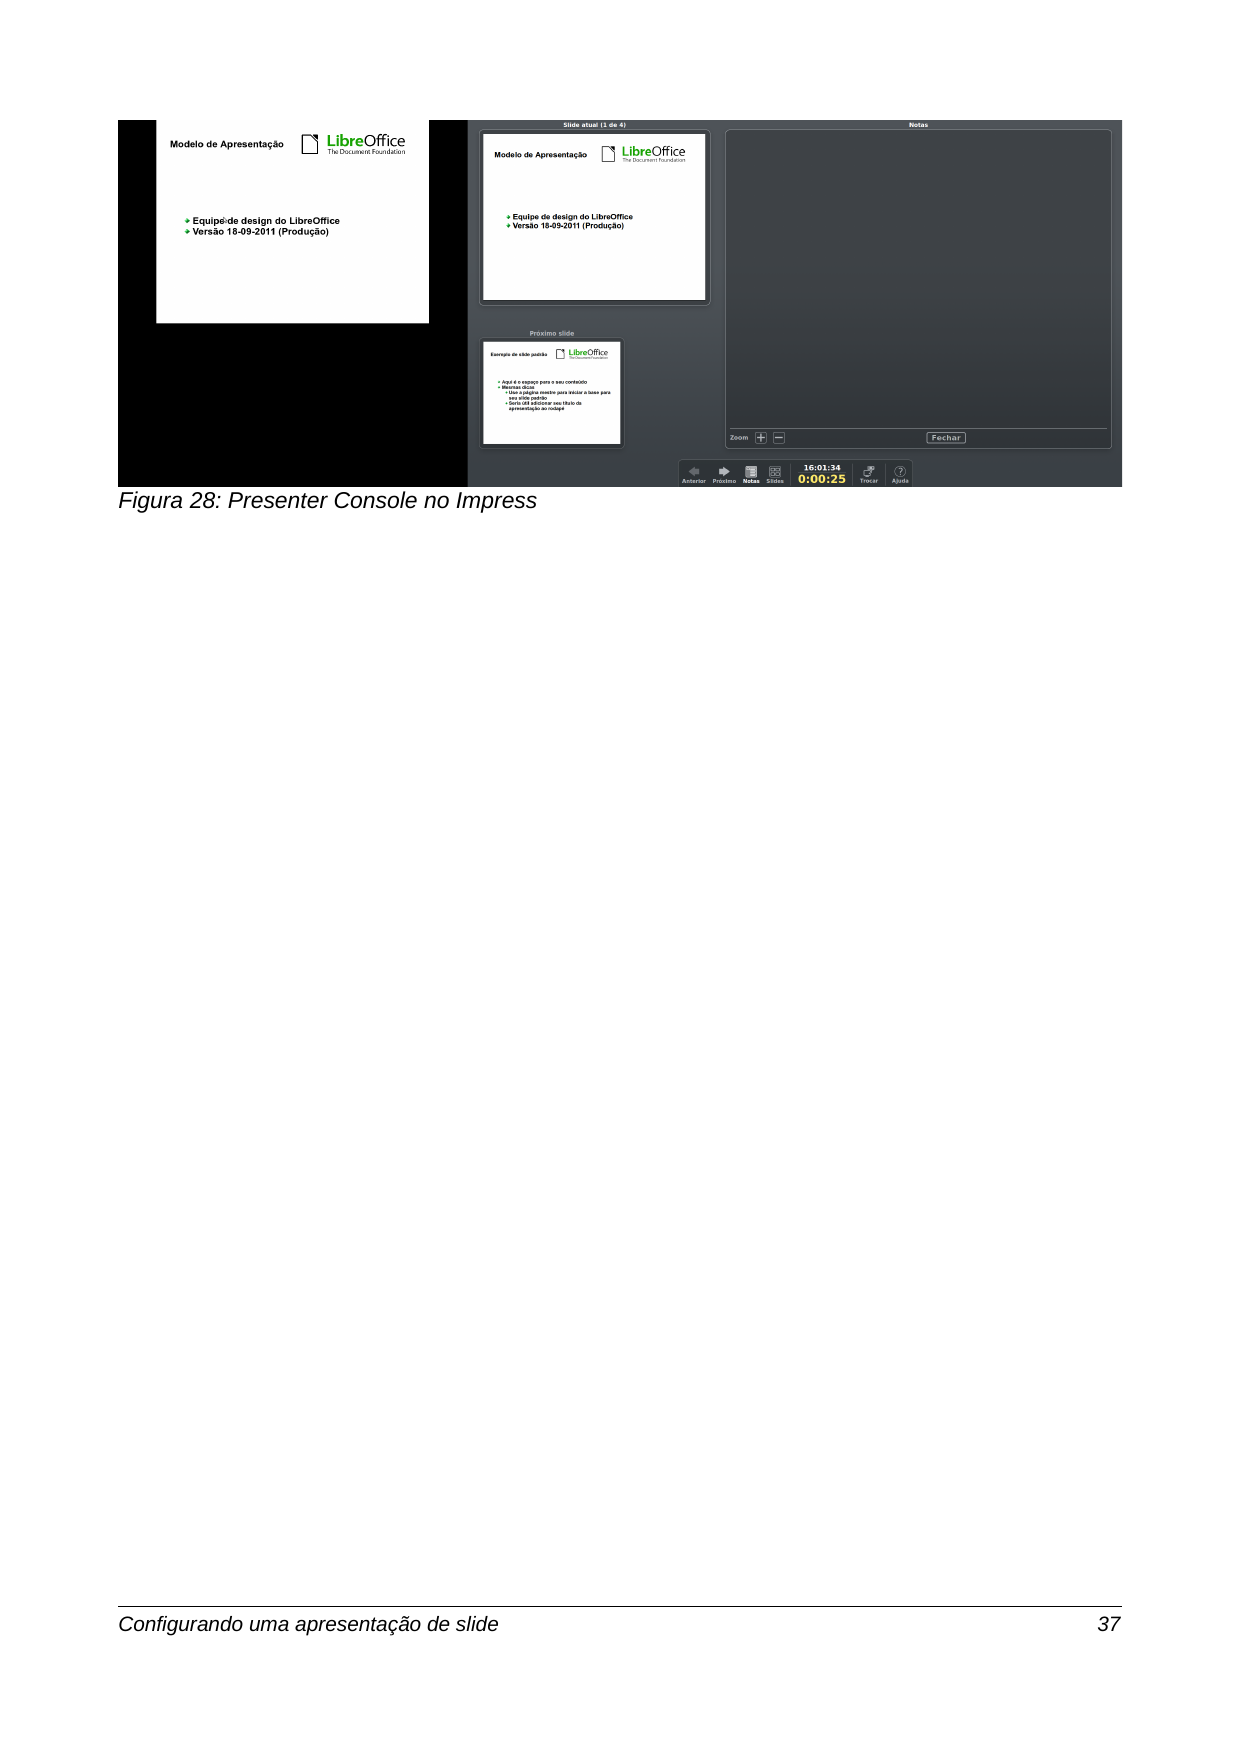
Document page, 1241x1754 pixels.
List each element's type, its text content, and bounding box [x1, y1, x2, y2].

picture [118, 120, 1123, 487]
text Figura 28: Presenter Console no Impress [118, 487, 1122, 513]
